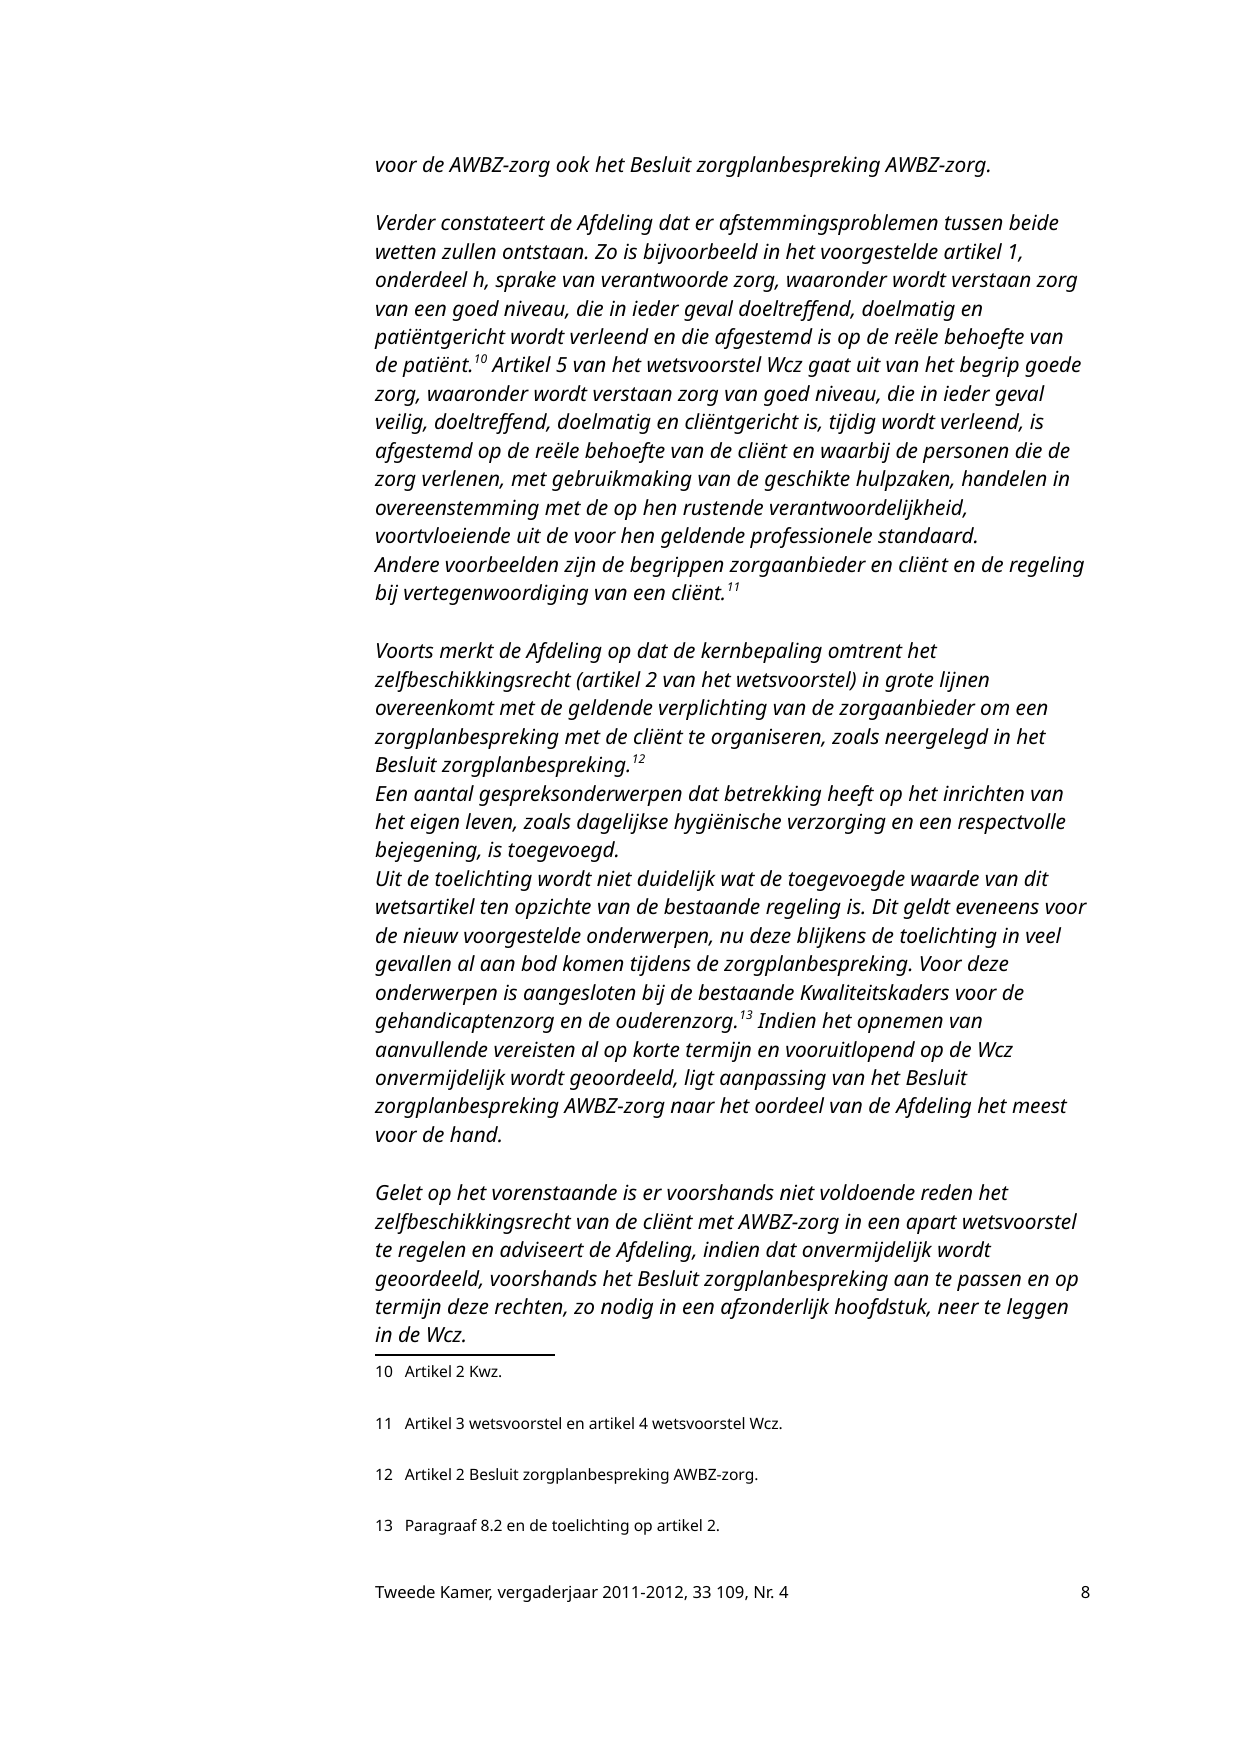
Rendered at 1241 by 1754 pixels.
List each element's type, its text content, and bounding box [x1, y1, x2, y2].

text Paragraaf 8.2 en de toelichting op artikel 2. [375, 1508, 1090, 1536]
text Uit de toelichting wordt niet duidelijk wat de toegevoegde waarde van dit wetsartikel ten opzichte van de bestaande regeling is. Dit geldt eveneens voor de nieuw voorgestelde onderwerpen, nu deze blijkens de toelichting in veel gevallen al aan bod komen tijdens de zorgplanbespreking. Voor deze onderwerpen is aangesloten bij de bestaande Kwaliteitskaders voor de gehandicaptenzorg en de ouderenzorg. Indien het opnemen van aanvullende vereisten al op korte termijn en vooruitlopend op de Wcz onvermijdelijk wordt geoordeeld, ligt aanpassing van het Besluit zorgplanbespreking AWBZ-zorg naar het oordeel van de Afdeling het meest voor de hand. [375, 978, 1090, 1262]
text Gelet op het vorenstaande is er voorshands niet voldoende reden het zelfbeschikkingsrecht van de cliënt met AWBZ-zorg in een apart wetsvoorstel te regelen en adviseert de Afdeling, indien dat onvermijdelijk wordt geoordeeld, voorshands het Besluit zorgplanbespreking aan te passen en op termijn deze rechten, zo nodig in een afzonderlijk hoofdstuk, neer te leggen in de Wcz. [375, 1292, 1090, 1321]
text Artikel 2 Kwz. [375, 1332, 1090, 1361]
text Andere voorbeelden zijn de begrippen zorgaanbieder en cliënt en de regeling bij vertegenwoordiging van een cliënt. [375, 663, 1090, 720]
text Een aantal gespreksonderwerpen dat betrekking heeft op het inrichten van het eigen leven, zoals dagelijkse hygiënische verzorging en een respectvolle bejegening, is toegevoegd. [375, 892, 1090, 978]
text Voorts merkt de Afdeling op dat de kernbepaling omtrent het zelfbeschikkingsrecht (artikel 2 van het wetsvoorstel) in grote lijnen overeenkomt met de geldende verplichting van de zorgaanbieder om een zorgplanbespreking met de cliënt te organiseren, zoals neergelegd in het Besluit zorgplanbespreking. [375, 750, 1090, 892]
text Artikel 3 wetsvoorstel en artikel 4 wetsvoorstel Wcz. [375, 1391, 1090, 1419]
text Verder constateert de Afdeling dat er afstemmingsproblemen tussen beide wetten zullen ontstaan. Zo is bijvoorbeeld in het voorgestelde artikel 1, onderdeel h, sprake van verantwoorde zorg, waaronder wordt verstaan zorg van een goed niveau, die in ieder geval doeltreffend, doelmatig en patiëntgericht wordt verleend en die afgestemd is op de reële behoefte van de patiënt. Artikel 5 van het wetsvoorstel Wcz gaat uit van het begrip goede zorg, waaronder wordt verstaan zorg van goed niveau, die in ieder geval veilig, doeltreffend, doelmatig en cliëntgericht is, tijdig wordt verleend, is afgestemd op de reële behoefte van de cliënt en waarbij de personen die de zorg verlenen, met gebruikmaking van de geschikte hulpzaken, handelen in overeenstemming met de op hen rustende verantwoordelijkheid, voortvloeiende uit de voor hen geldende professionele standaard. [375, 322, 1090, 663]
text De Afdeling is van oordeel dat de wens om het wetsvoorstel spoedig in werking te laten treden niet zo zwaar weegt dat deze het tot stand komen van een afzonderlijke wet rechtvaardigt. In de eerste plaats is er geen reden om aan te nemen dat er voor cliënten met AWBZ-zorg een grotere urgentie is om hun rechten vast te leggen dan voor cliënten die andere zorg (op basis van de Zorgverzekeringswet) nodig hebben en op wie de Wcz van toepassing is. Voor beide vormen van zorg geldt op dit moment immers nog de Kwz met voor de AWBZ-zorg ook het Besluit zorgplanbespreking AWBZ-zorg. [375, 150, 1090, 292]
text Artikel 2 Besluit zorgplanbespreking AWBZ-zorg. [375, 1449, 1090, 1478]
